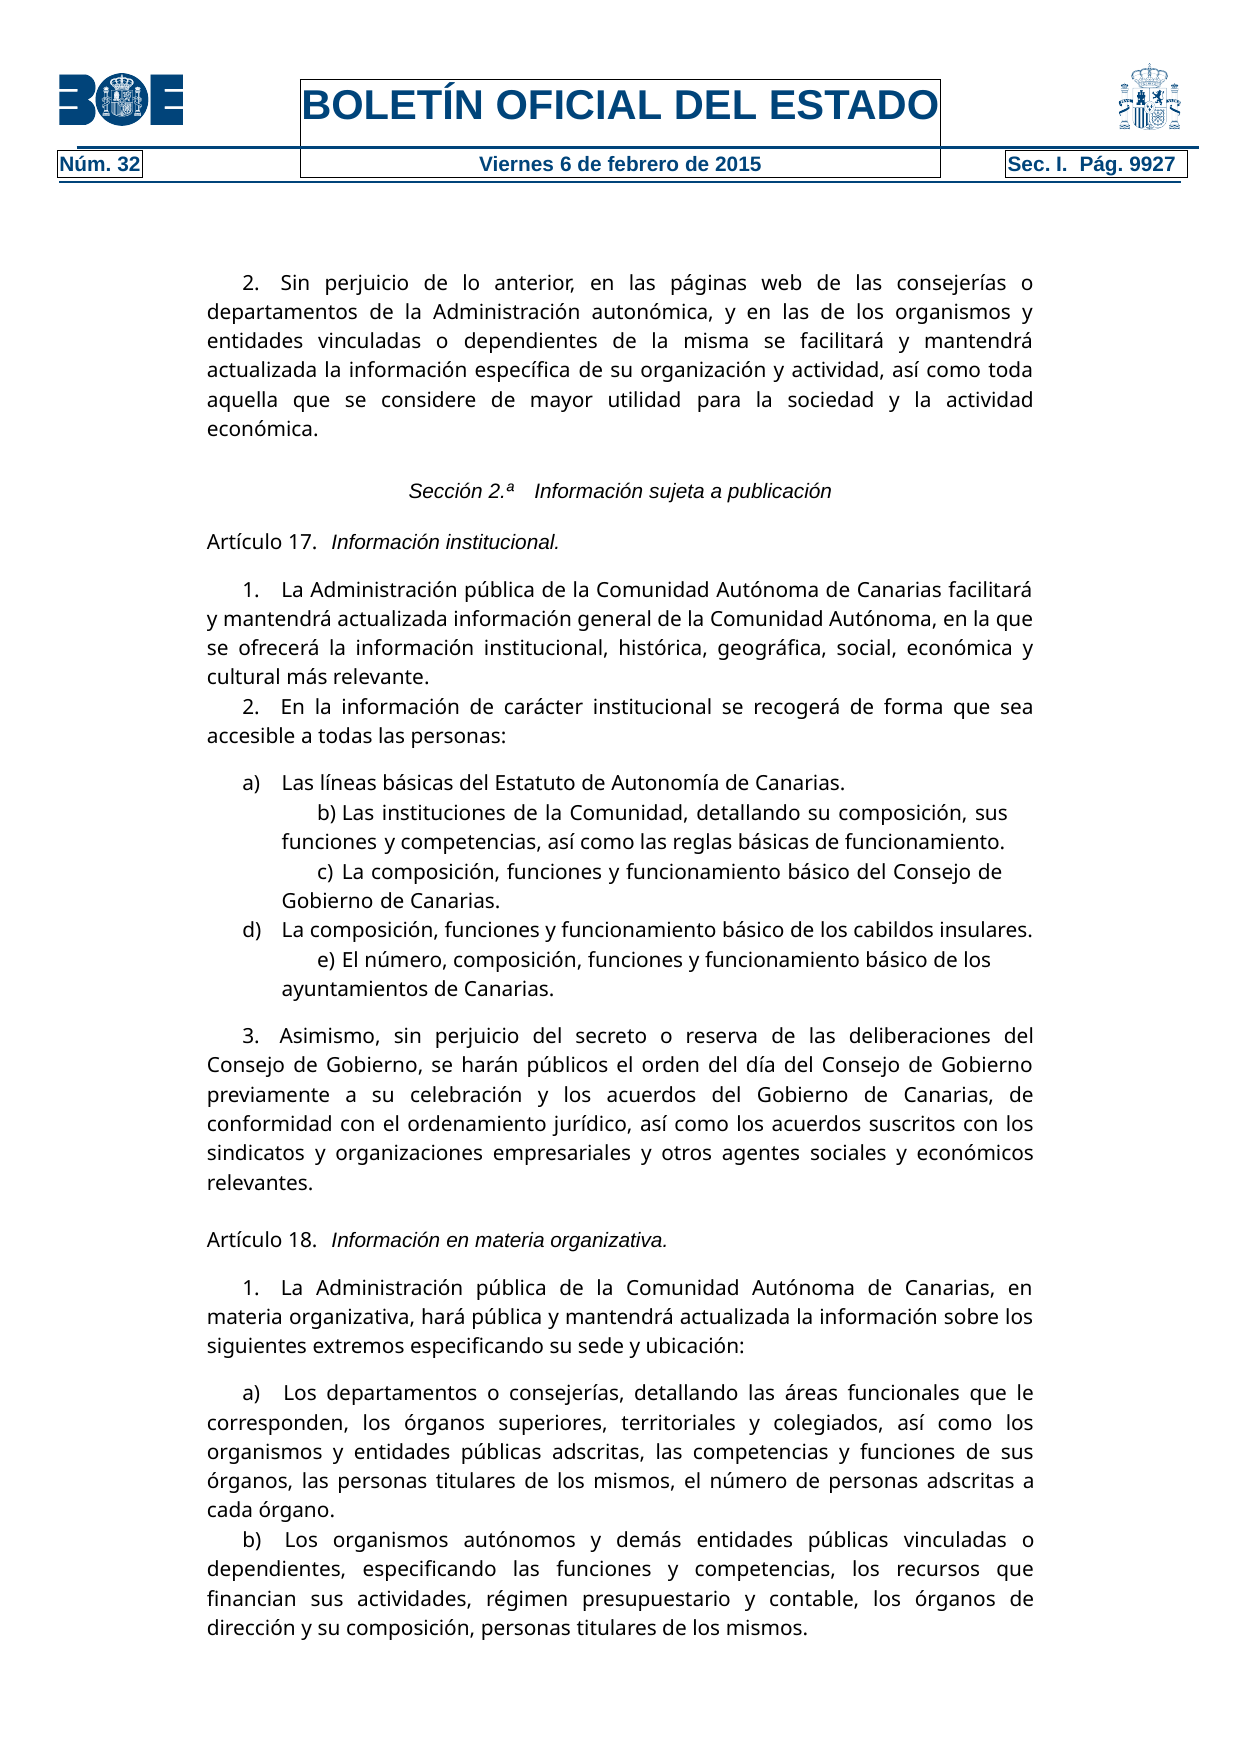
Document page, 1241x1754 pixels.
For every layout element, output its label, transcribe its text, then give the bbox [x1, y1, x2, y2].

list La composición, funciones y funcionamiento básico de los cabildos insulares. [242, 915, 1198, 944]
picture [59, 73, 183, 126]
list Asimismo, sin perjuicio del secreto o reserva de las deliberaciones del Consejo de Gobierno, se harán públicos el orden del día del Consejo de Gobierno previamente a su celebración y los acuerdos del Gobierno de Canarias, de conformidad con el ordenamiento jurídico, así como los acuerdos suscritos con los sindicatos y organizaciones empresariales y otros agentes sociales y económicos relevantes. [207, 1021, 1034, 1196]
picture [1118, 63, 1181, 130]
text Sección 2.ª Información sujeta a publicación [42, 479, 1198, 503]
list La Administración pública de la Comunidad Autónoma de Canarias, en materia organizativa, hará pública y mantendrá actualizada la información sobre los siguientes extremos especificando su sede y ubicación: [207, 1273, 1034, 1360]
list Los departamentos o consejerías, detallando las áreas funcionales que le corresponden, los órganos superiores, territoriales y colegiados, así como los organismos y entidades públicas adscritas, las competencias y funciones de sus órganos, las personas titulares de los mismos, el número de personas adscritas a cada órgano. [207, 1378, 1034, 1524]
list En la información de carácter institucional se recogerá de forma que sea accesible a todas las personas: [207, 692, 1034, 750]
text Artículo 17. Información institucional. [207, 527, 1198, 556]
list El número, composición, funciones y funcionamiento básico de los ayuntamientos de Canarias. [281, 945, 1034, 1003]
list Sin perjuicio de lo anterior, en las páginas web de las consejerías o departamentos de la Administración autonómica, y en las de los organismos y entidades vinculadas o dependientes de la misma se facilitará y mantendrá actualizada la información específica de su organización y actividad, así como toda aquella que se considere de mayor utilidad para la sociedad y la actividad económica. [207, 268, 1034, 442]
list La Administración pública de la Comunidad Autónoma de Canarias facilitará y mantendrá actualizada información general de la Comunidad Autónoma, en la que se ofrecerá la información institucional, histórica, geográfica, social, económica y cultural más relevante. [207, 575, 1034, 691]
list Los organismos autónomos y demás entidades públicas vinculadas o dependientes, especificando las funciones y competencias, los recursos que financian sus actividades, régimen presupuestario y contable, los órganos de dirección y su composición, personas titulares de los mismos. [207, 1525, 1034, 1641]
list Las instituciones de la Comunidad, detallando su composición, sus funciones y competencias, así como las reglas básicas de funcionamiento. [281, 798, 1033, 856]
text Artículo 18. Información en materia organizativa. [207, 1226, 1198, 1254]
list Las líneas básicas del Estatuto de Autonomía de Canarias. [242, 768, 1198, 797]
list La composición, funciones y funcionamiento básico del Consejo de Gobierno de Canarias. [281, 857, 1034, 914]
